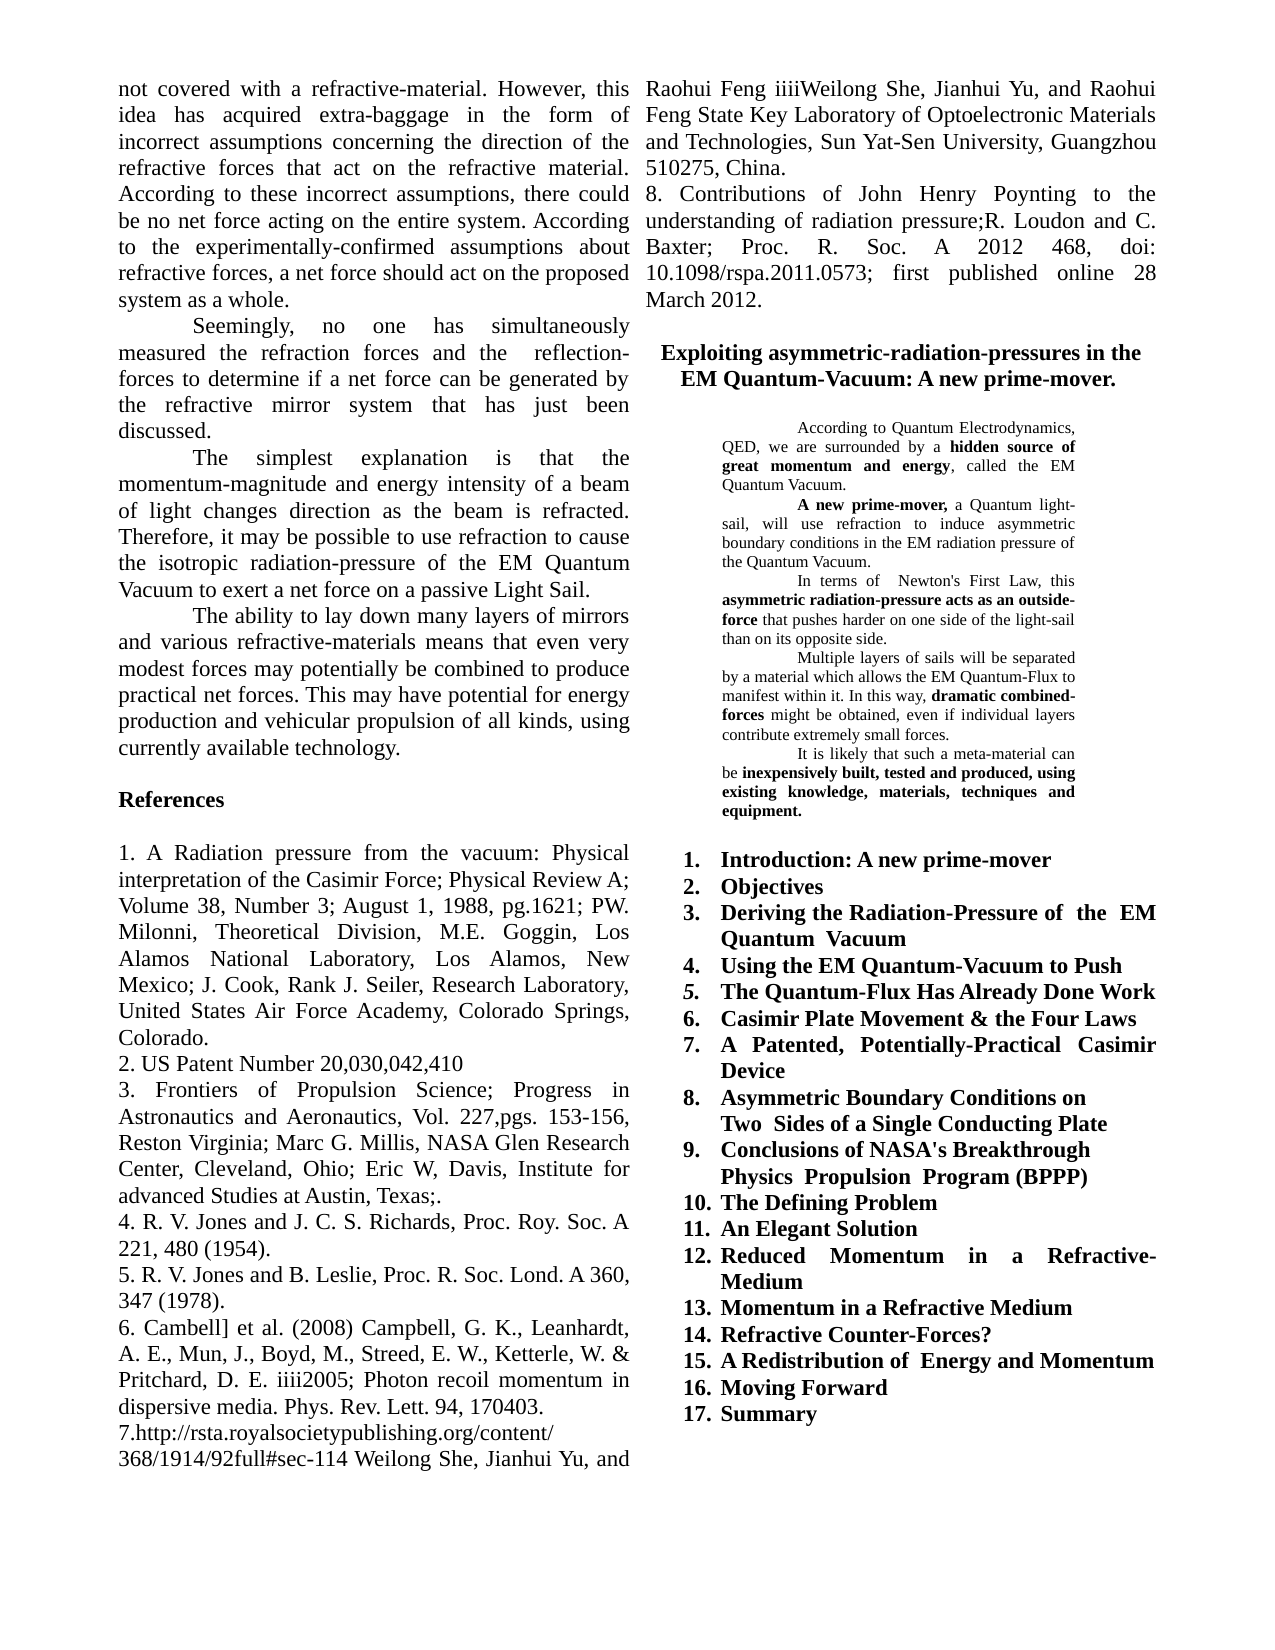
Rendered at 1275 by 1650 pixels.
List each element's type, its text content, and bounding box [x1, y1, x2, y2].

text Raohui Feng iiiiWeilong She, Jianhui Yu, and Raohui Feng State Key Laboratory of Optoelectronic Materials and Technologies, Sun Yat-Sen University, Guangzhou 510275, China. [645, 75, 1157, 180]
text The simplest explanation is that the momentum-magnitude and energy intensity of a beam of light changes direction as the beam is refracted. Therefore, it may be possible to use refraction to cause the isotropic radiation-pressure of the EM Quantum Vacuum to exert a net force on a passive Light Sail. [118, 444, 630, 602]
list Objectives [683, 873, 1157, 899]
list An Elegant Solution [683, 1215, 1157, 1242]
list Physics Propulsion Program (BPPP) [683, 1163, 1157, 1189]
text In terms of Newton's First Law, this asymmetric radiation-pressure acts as an outside-force that pushes harder on one side of the light-sail than on its opposite side. [722, 571, 1075, 648]
list The Defining Problem [683, 1189, 1157, 1215]
list Conclusions of NASA's Breakthrough [683, 1136, 1157, 1163]
text According to Quantum Electrodynamics, QED, we are surrounded by a hidden source of great momentum and energy, called the EM Quantum Vacuum. [722, 418, 1075, 494]
list Summary [683, 1400, 1157, 1426]
list Momentum in a Refractive Medium [683, 1294, 1157, 1321]
text 7.http://rsta.royalsocietypublishing.org/content/368/1914/92full#sec-114 Weilong She, Jianhui Yu, and [118, 1419, 630, 1472]
text 2. US Patent Number 20,030,042,410 [118, 1050, 630, 1076]
list The Quantum-Flux Has Already Done Work [683, 978, 1157, 1004]
list Casimir Plate Movement & the Four Laws [683, 1004, 1157, 1031]
list Reduced Momentum in a Refractive-Medium [683, 1242, 1157, 1294]
list Moving Forward [683, 1373, 1157, 1400]
text 3. Frontiers of Propulsion Science; Progress in Astronautics and Aeronautics, Vol. 227,pgs. 153-156, Reston Virginia; Marc G. Millis, NASA Glen Research Center, Cleveland, Ohio; Eric W, Davis, Institute for advanced Studies at Austin, Texas;. [118, 1076, 630, 1208]
list Deriving the Radiation-Pressure of the EM Quantum Vacuum [683, 899, 1157, 952]
text 5. R. V. Jones and B. Leslie, Proc. R. Soc. Lond. A 360, 347 (1978). [118, 1261, 630, 1314]
text Exploiting asymmetric-radiation-pressures in the EM Quantum-Vacuum: A new prime-mover. [645, 338, 1157, 391]
text Multiple layers of sails will be separated by a material which allows the EM Quantum-Flux to manifest within it. In this way, dramatic combined-forces might be obtained, even if individual layers contribute extremely small forces. [722, 648, 1075, 743]
text Seemingly, no one has simultaneously measured the refraction forces and the reflection-forces to determine if a net force can be generated by the refractive mirror system that has just been discussed. [118, 312, 630, 444]
list Refractive Counter-Forces? [683, 1321, 1157, 1347]
list Asymmetric Boundary Conditions on [683, 1084, 1157, 1110]
list A Patented, Potentially-Practical Casimir Device [683, 1031, 1157, 1084]
text 8. Contributions of John Henry Poynting to the understanding of radiation pressure;R. Loudon and C. Baxter; Proc. R. Soc. A 2012 468, doi: 10.1098/rspa.2011.0573; first published online 28 March 2012. [645, 180, 1157, 312]
list Using the EM Quantum-Vacuum to Push [683, 952, 1157, 978]
text 1. A Radiation pressure from the vacuum: Physical interpretation of the Casimir Force; Physical Review A; Volume 38, Number 3; August 1, 1988, pg.1621; PW. Milonni, Theoretical Division, M.E. Goggin, Los Alamos National Laboratory, Los Alamos, New Mexico; J. Cook, Rank J. Seiler, Research Laboratory, United States Air Force Academy, Colorado Springs, Colorado. [118, 839, 630, 1050]
list Introduction: A new prime-mover [683, 846, 1157, 873]
text The ability to lay down many layers of mirrors and various refractive-materials means that even very modest forces may potentially be combined to produce practical net forces. This may have potential for energy production and vehicular propulsion of all kinds, using currently available technology. [118, 602, 630, 760]
text It is likely that such a meta-material can be inexpensively built, tested and produced, using existing knowledge, materials, techniques and equipment. [722, 743, 1075, 820]
text not covered with a refractive-material. However, this idea has acquired extra-baggage in the form of incorrect assumptions concerning the direction of the refractive forces that act on the refractive material. According to these incorrect assumptions, there could be no net force acting on the entire system. According to the experimentally-confirmed assumptions about refractive forces, a net force should act on the proposed system as a whole. [118, 75, 630, 312]
text References [118, 787, 630, 813]
text A new prime-mover, a Quantum light-sail, will use refraction to induce asymmetric boundary conditions in the EM radiation pressure of the Quantum Vacuum. [722, 494, 1075, 571]
text 6. Cambell] et al. (2008) Campbell, G. K., Leanhardt, A. E., Mun, J., Boyd, M., Streed, E. W., Ketterle, W. & Pritchard, D. E. iiii2005; Photon recoil momentum in dispersive media. Phys. Rev. Lett. 94, 170403. [118, 1314, 630, 1419]
list Two Sides of a Single Conducting Plate [683, 1110, 1157, 1136]
text 4. R. V. Jones and J. C. S. Richards, Proc. Roy. Soc. A 221, 480 (1954). [118, 1208, 630, 1261]
list A Redistribution of Energy and Momentum [683, 1347, 1157, 1373]
